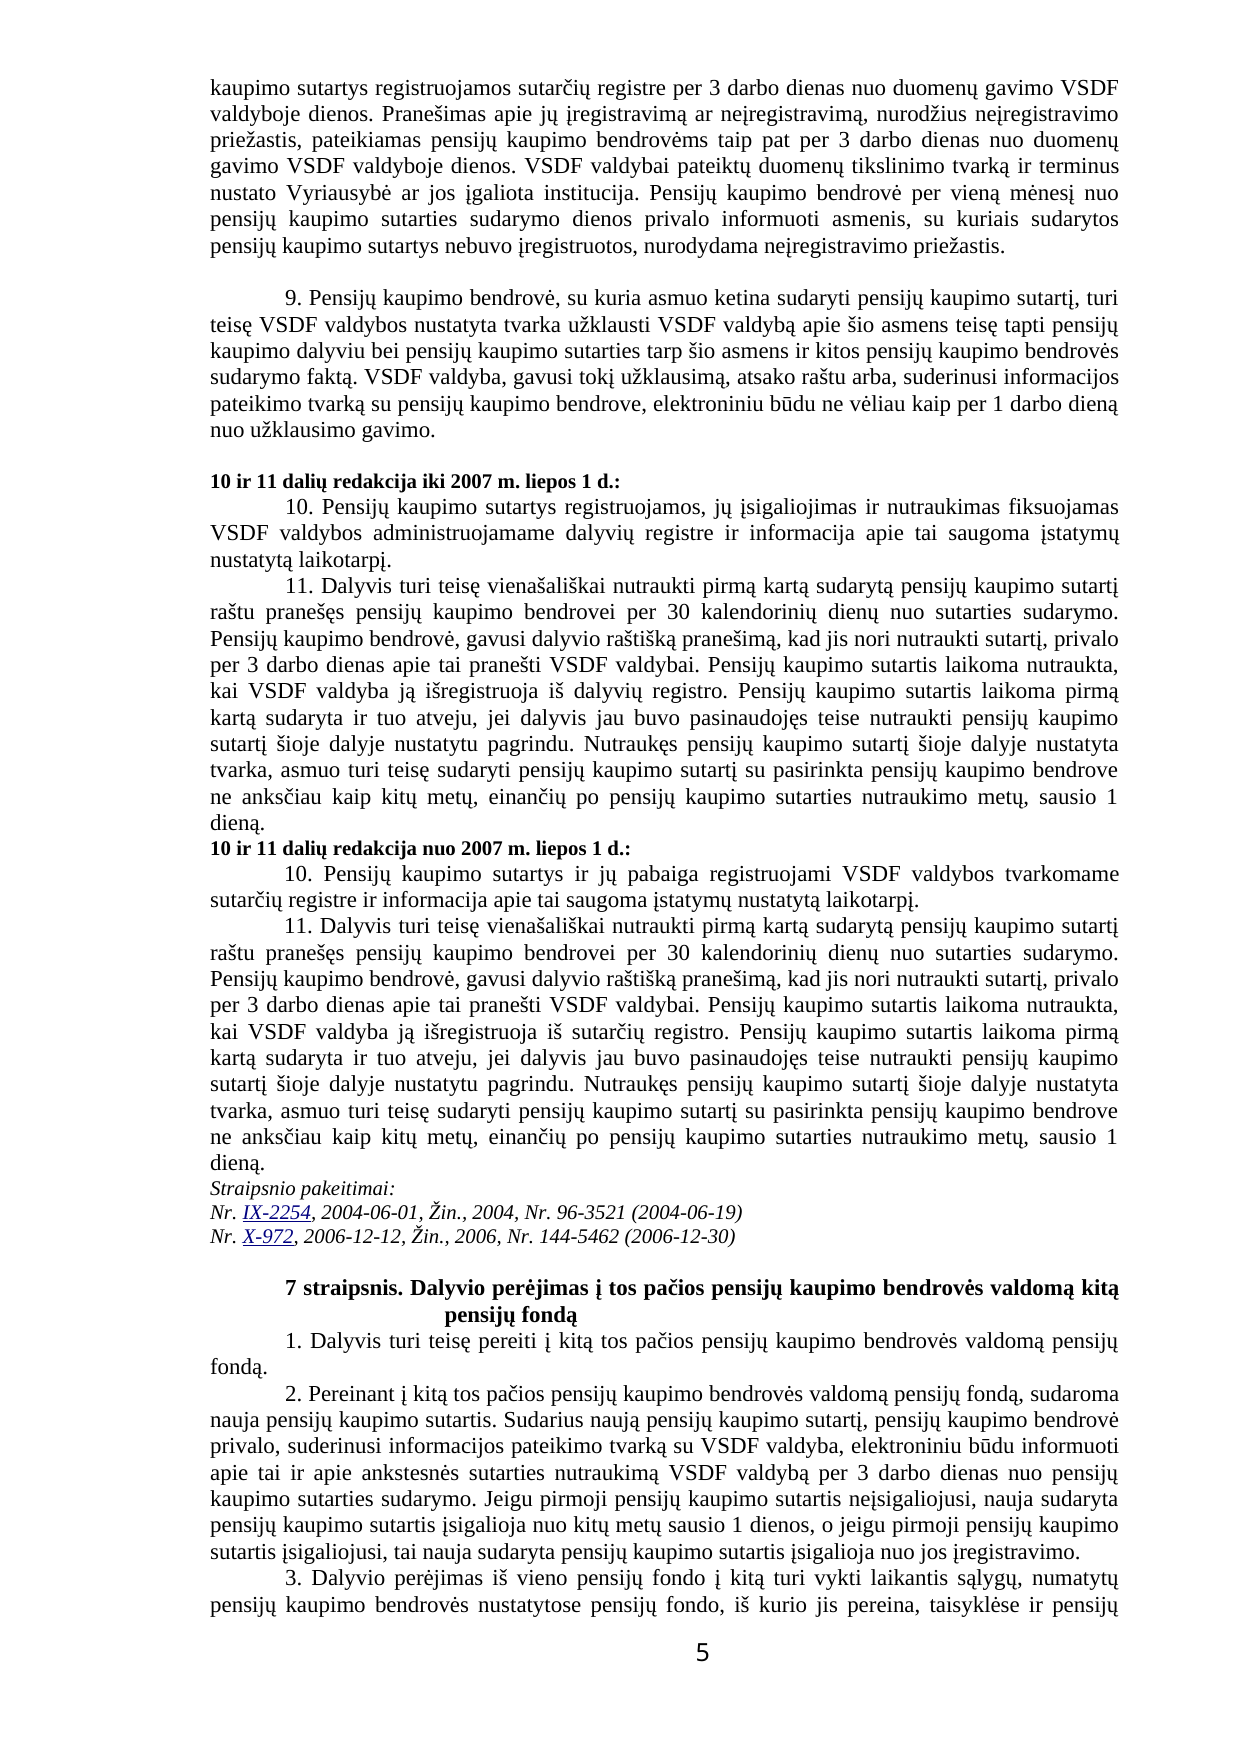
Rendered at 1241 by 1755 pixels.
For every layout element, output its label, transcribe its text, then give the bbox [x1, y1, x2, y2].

text kaupimo sutartys registruojamos sutarčių registre per 3 darbo dienas nuo duomenų gavimo VSDF valdyboje dienos. Pranešimas apie jų įregistravimą ar neįregistravimą, nurodžius neįregistravimo priežastis, pateikiamas pensijų kaupimo bendrovėms taip pat per 3 darbo dienas nuo duomenų gavimo VSDF valdyboje dienos. VSDF valdybai pateiktų duomenų tikslinimo tvarką ir terminus nustato Vyriausybė ar jos įgaliota institucija. Pensijų kaupimo bendrovė per vieną mėnesį nuo pensijų kaupimo sutarties sudarymo dienos privalo informuoti asmenis, su kuriais sudarytos pensijų kaupimo sutartys nebuvo įregistruotos, nurodydama neįregistravimo priežastis. [210, 73, 1120, 258]
text 10. Pensijų kaupimo sutartys ir jų pabaiga registruojami VSDF valdybos tvarkomame sutarčių registre ir informacija apie tai saugoma įstatymų nustatytą laikotarpį. [210, 859, 1120, 912]
text 10 ir 11 dalių redakcija nuo 2007 m. liepos 1 d.: [210, 836, 1120, 859]
text Nr. X-972, 2006-12-12, Žin., 2006, Nr. 144-5462 (2006-12-30) [210, 1224, 1120, 1248]
text 9. Pensijų kaupimo bendrovė, su kuria asmuo ketina sudaryti pensijų kaupimo sutartį, turi teisę VSDF valdybos nustatyta tvarka užklausti VSDF valdybą apie šio asmens teisę tapti pensijų kaupimo dalyviu bei pensijų kaupimo sutarties tarp šio asmens ir kitos pensijų kaupimo bendrovės sudarymo faktą. VSDF valdyba, gavusi tokį užklausimą, atsako raštu arba, suderinusi informacijos pateikimo tvarką su pensijų kaupimo bendrove, elektroniniu būdu ne vėliau kaip per 1 darbo dieną nuo užklausimo gavimo. [210, 284, 1120, 442]
text 10. Pensijų kaupimo sutartys registruojamos, jų įsigaliojimas ir nutraukimas fiksuojamas VSDF valdybos administruojamame dalyvių registre ir informacija apie tai saugoma įstatymų nustatytą laikotarpį. [210, 493, 1120, 572]
text 11. Dalyvis turi teisę vienašališkai nutraukti pirmą kartą sudarytą pensijų kaupimo sutartį raštu pranešęs pensijų kaupimo bendrovei per 30 kalendorinių dienų nuo sutarties sudarymo. Pensijų kaupimo bendrovė, gavusi dalyvio raštišką pranešimą, kad jis nori nutraukti sutartį, privalo per 3 darbo dienas apie tai pranešti VSDF valdybai. Pensijų kaupimo sutartis laikoma nutraukta, kai VSDF valdyba ją išregistruoja iš dalyvių registro. Pensijų kaupimo sutartis laikoma pirmą kartą sudaryta ir tuo atveju, jei dalyvis jau buvo pasinaudojęs teise nutraukti pensijų kaupimo sutartį šioje dalyje nustatytu pagrindu. Nutraukęs pensijų kaupimo sutartį šioje dalyje nustatyta tvarka, asmuo turi teisę sudaryti pensijų kaupimo sutartį su pasirinkta pensijų kaupimo bendrove ne anksčiau kaip kitų metų, einančių po pensijų kaupimo sutarties nutraukimo metų, sausio 1 dieną. [210, 572, 1120, 836]
text 7 straipsnis. Dalyvio perėjimas į tos pačios pensijų kaupimo bendrovės valdomą kitą pensijų fondą [285, 1274, 1120, 1327]
text Straipsnio pakeitimai: [210, 1176, 1120, 1200]
text 11. Dalyvis turi teisę vienašališkai nutraukti pirmą kartą sudarytą pensijų kaupimo sutartį raštu pranešęs pensijų kaupimo bendrovei per 30 kalendorinių dienų nuo sutarties sudarymo. Pensijų kaupimo bendrovė, gavusi dalyvio raštišką pranešimą, kad jis nori nutraukti sutartį, privalo per 3 darbo dienas apie tai pranešti VSDF valdybai. Pensijų kaupimo sutartis laikoma nutraukta, kai VSDF valdyba ją išregistruoja iš sutarčių registro. Pensijų kaupimo sutartis laikoma pirmą kartą sudaryta ir tuo atveju, jei dalyvis jau buvo pasinaudojęs teise nutraukti pensijų kaupimo sutartį šioje dalyje nustatytu pagrindu. Nutraukęs pensijų kaupimo sutartį šioje dalyje nustatyta tvarka, asmuo turi teisę sudaryti pensijų kaupimo sutartį su pasirinkta pensijų kaupimo bendrove ne anksčiau kaip kitų metų, einančių po pensijų kaupimo sutarties nutraukimo metų, sausio 1 dieną. [210, 912, 1120, 1176]
text 1. Dalyvis turi teisę pereiti į kitą tos pačios pensijų kaupimo bendrovės valdomą pensijų fondą. [210, 1327, 1120, 1380]
text 3. Dalyvio perėjimas iš vieno pensijų fondo į kitą turi vykti laikantis sąlygų, numatytų pensijų kaupimo bendrovės nustatytose pensijų fondo, iš kurio jis pereina, taisyklėse ir pensijų [210, 1564, 1120, 1617]
text 2. Pereinant į kitą tos pačios pensijų kaupimo bendrovės valdomą pensijų fondą, sudaroma nauja pensijų kaupimo sutartis. Sudarius naują pensijų kaupimo sutartį, pensijų kaupimo bendrovė privalo, suderinusi informacijos pateikimo tvarką su VSDF valdyba, elektroniniu būdu informuoti apie tai ir apie ankstesnės sutarties nutraukimą VSDF valdybą per 3 darbo dienas nuo pensijų kaupimo sutarties sudarymo. Jeigu pirmoji pensijų kaupimo sutartis neįsigaliojusi, nauja sudaryta pensijų kaupimo sutartis įsigalioja nuo kitų metų sausio 1 dienos, o jeigu pirmoji pensijų kaupimo sutartis įsigaliojusi, tai nauja sudaryta pensijų kaupimo sutartis įsigalioja nuo jos įregistravimo. [210, 1380, 1120, 1564]
text 10 ir 11 dalių redakcija iki 2007 m. liepos 1 d.: [210, 469, 1120, 493]
text Nr. IX-2254, 2004-06-01, Žin., 2004, Nr. 96-3521 (2004-06-19) [210, 1200, 1120, 1224]
